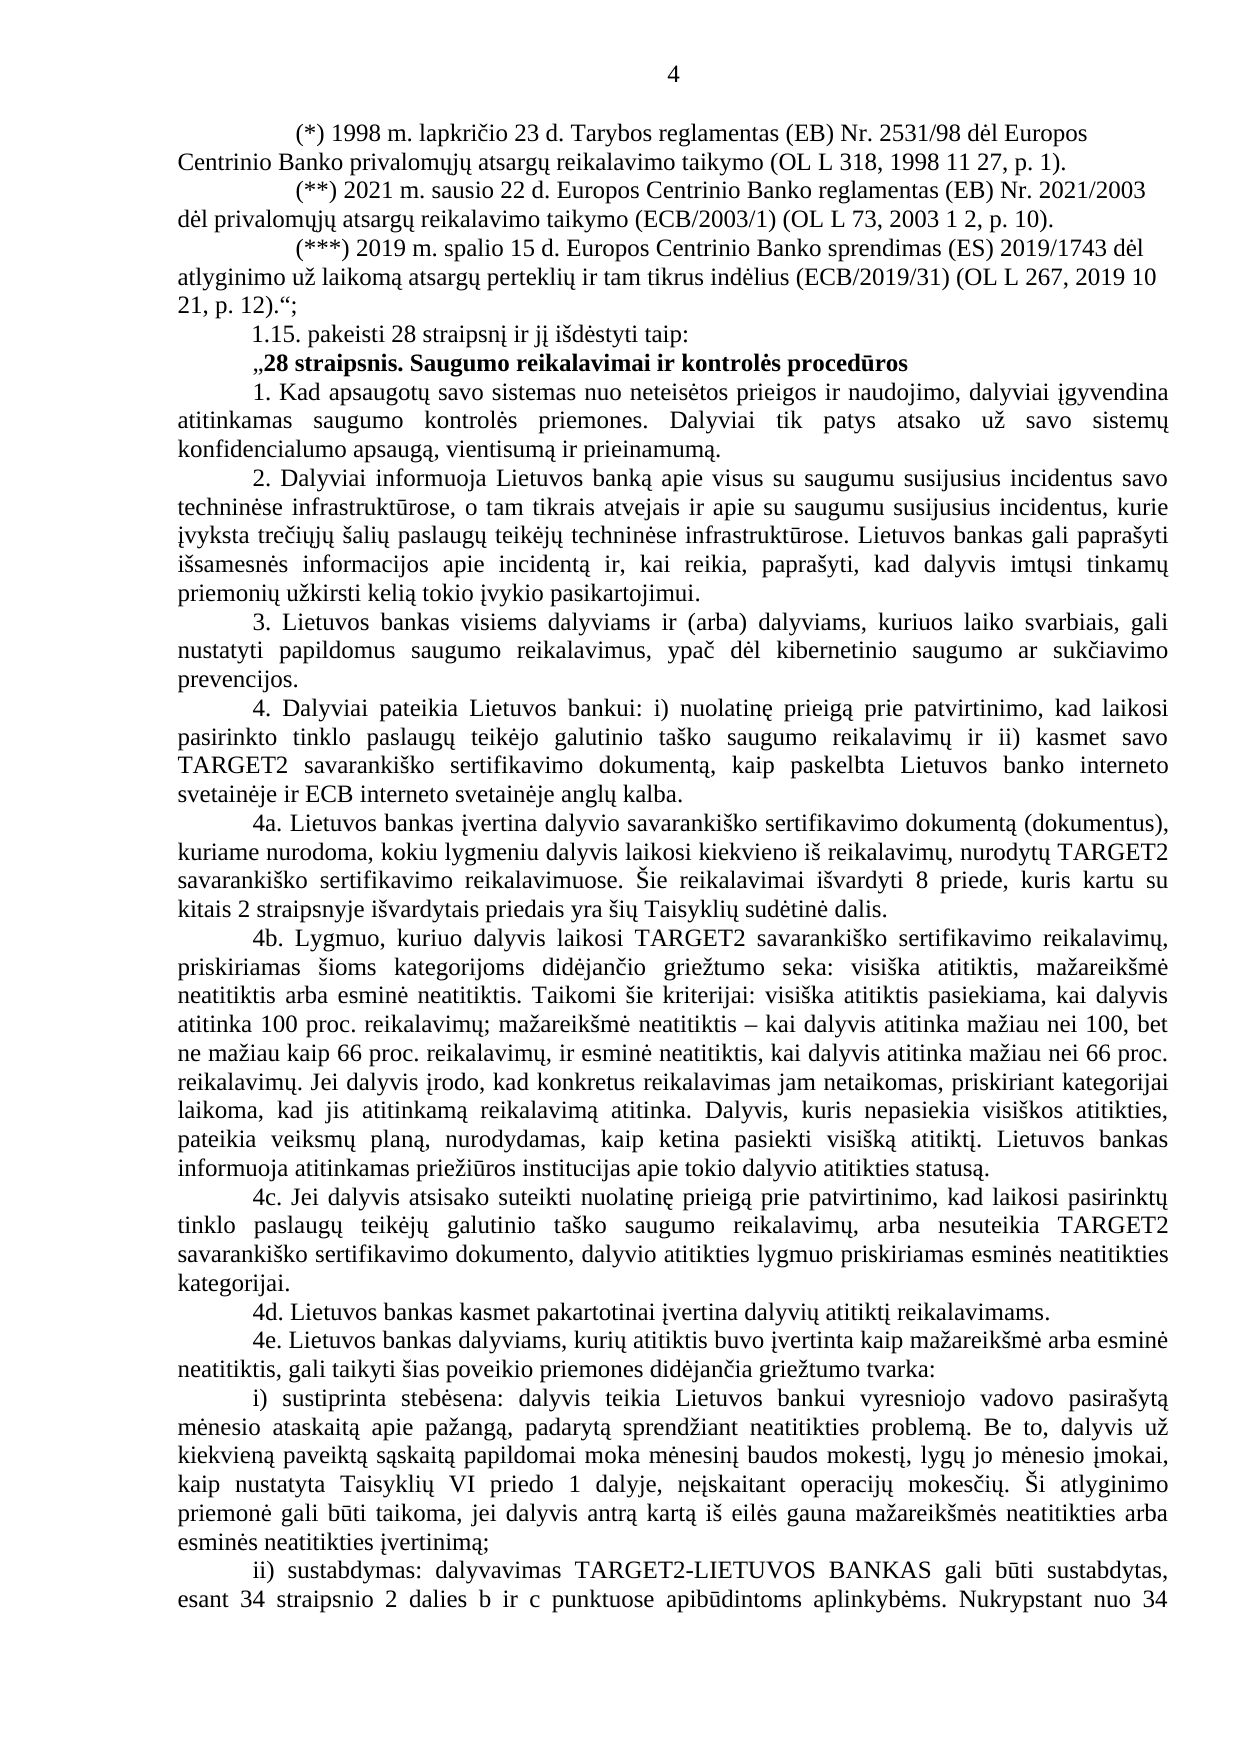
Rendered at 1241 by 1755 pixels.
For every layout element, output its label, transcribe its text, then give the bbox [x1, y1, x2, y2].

text „28 straipsnis. Saugumo reikalavimai ir kontrolės procedūros [177, 348, 1169, 377]
text 4e. Lietuvos bankas dalyviams, kurių atitiktis buvo įvertinta kaip mažareikšmė arba esminė neatitiktis, gali taikyti šias poveikio priemones didėjančia griežtumo tvarka: [177, 1326, 1169, 1383]
text i) sustiprinta stebėsena: dalyvis teikia Lietuvos bankui vyresniojo vadovo pasirašytą mėnesio ataskaitą apie pažangą, padarytą sprendžiant neatitikties problemą. Be to, dalyvis už kiekvieną paveiktą sąskaitą papildomai moka mėnesinį baudos mokestį, lygų jo mėnesio įmokai, kaip nustatyta Taisyklių VI priedo 1 dalyje, neįskaitant operacijų mokesčių. Ši atlyginimo priemonė gali būti taikoma, jei dalyvis antrą kartą iš eilės gauna mažareikšmės neatitikties arba esminės neatitikties įvertinimą; [177, 1383, 1169, 1556]
text 1.15. pakeisti 28 straipsnį ir jį išdėstyti taip: [177, 319, 1169, 348]
text ii) sustabdymas: dalyvavimas TARGET2-LIETUVOS BANKAS gali būti sustabdytas, esant 34 straipsnio 2 dalies b ir c punktuose apibūdintoms aplinkybėms. Nukrypstant nuo 34 [177, 1556, 1169, 1613]
text 3. Lietuvos bankas visiems dalyviams ir (arba) dalyviams, kuriuos laiko svarbiais, gali nustatyti papildomus saugumo reikalavimus, ypač dėl kibernetinio saugumo ar sukčiavimo prevencijos. [177, 607, 1169, 693]
text 2. Dalyviai informuoja Lietuvos banką apie visus su saugumu susijusius incidentus savo techninėse infrastruktūrose, o tam tikrais atvejais ir apie su saugumu susijusius incidentus, kurie įvyksta trečiųjų šalių paslaugų teikėjų techninėse infrastruktūrose. Lietuvos bankas gali paprašyti išsamesnės informacijos apie incidentą ir, kai reikia, paprašyti, kad dalyvis imtųsi tinkamų priemonių užkirsti kelią tokio įvykio pasikartojimui. [177, 463, 1169, 607]
text 4. Dalyviai pateikia Lietuvos bankui: i) nuolatinę prieigą prie patvirtinimo, kad laikosi pasirinkto tinklo paslaugų teikėjo galutinio taško saugumo reikalavimų ir ii) kasmet savo TARGET2 savarankiško sertifikavimo dokumentą, kaip paskelbta Lietuvos banko interneto svetainėje ir ECB interneto svetainėje anglų kalba. [177, 693, 1169, 808]
text 4d. Lietuvos bankas kasmet pakartotinai įvertina dalyvių atitiktį reikalavimams. [177, 1297, 1169, 1326]
text 4b. Lygmuo, kuriuo dalyvis laikosi TARGET2 savarankiško sertifikavimo reikalavimų, priskiriamas šioms kategorijoms didėjančio griežtumo seka: visiška atitiktis, mažareikšmė neatitiktis arba esminė neatitiktis. Taikomi šie kriterijai: visiška atitiktis pasiekiama, kai dalyvis atitinka 100 proc. reikalavimų; mažareikšmė neatitiktis – kai dalyvis atitinka mažiau nei 100, bet ne mažiau kaip 66 proc. reikalavimų, ir esminė neatitiktis, kai dalyvis atitinka mažiau nei 66 proc. reikalavimų. Jei dalyvis įrodo, kad konkretus reikalavimas jam netaikomas, priskiriant kategorijai laikoma, kad jis atitinkamą reikalavimą atitinka. Dalyvis, kuris nepasiekia visiškos atitikties, pateikia veiksmų planą, nurodydamas, kaip ketina pasiekti visišką atitiktį. Lietuvos bankas informuoja atitinkamas priežiūros institucijas apie tokio dalyvio atitikties statusą. [177, 923, 1169, 1182]
text (*) 1998 m. lapkričio 23 d. Tarybos reglamentas (EB) Nr. 2531/98 dėl Europos Centrinio Banko privalomųjų atsargų reikalavimo taikymo (OL L 318, 1998 11 27, p. 1). [177, 118, 1169, 176]
text (***) 2019 m. spalio 15 d. Europos Centrinio Banko sprendimas (ES) 2019/1743 dėl atlyginimo už laikomą atsargų perteklių ir tam tikrus indėlius (ECB/2019/31) (OL L 267, 2019 10 21, p. 12).“; [177, 233, 1169, 319]
text 4a. Lietuvos bankas įvertina dalyvio savarankiško sertifikavimo dokumentą (dokumentus), kuriame nurodoma, kokiu lygmeniu dalyvis laikosi kiekvieno iš reikalavimų, nurodytų TARGET2 savarankiško sertifikavimo reikalavimuose. Šie reikalavimai išvardyti 8 priede, kuris kartu su kitais 2 straipsnyje išvardytais priedais yra šių Taisyklių sudėtinė dalis. [177, 808, 1169, 923]
text 1. Kad apsaugotų savo sistemas nuo neteisėtos prieigos ir naudojimo, dalyviai įgyvendina atitinkamas saugumo kontrolės priemones. Dalyviai tik patys atsako už savo sistemų konfidencialumo apsaugą, vientisumą ir prieinamumą. [177, 377, 1169, 463]
text 4c. Jei dalyvis atsisako suteikti nuolatinę prieigą prie patvirtinimo, kad laikosi pasirinktų tinklo paslaugų teikėjų galutinio taško saugumo reikalavimų, arba nesuteikia TARGET2 savarankiško sertifikavimo dokumento, dalyvio atitikties lygmuo priskiriamas esminės neatitikties kategorijai. [177, 1182, 1169, 1297]
text (**) 2021 m. sausio 22 d. Europos Centrinio Banko reglamentas (EB) Nr. 2021/2003 dėl privalomųjų atsargų reikalavimo taikymo (ECB/2003/1) (OL L 73, 2003 1 2, p. 10). [177, 176, 1169, 233]
